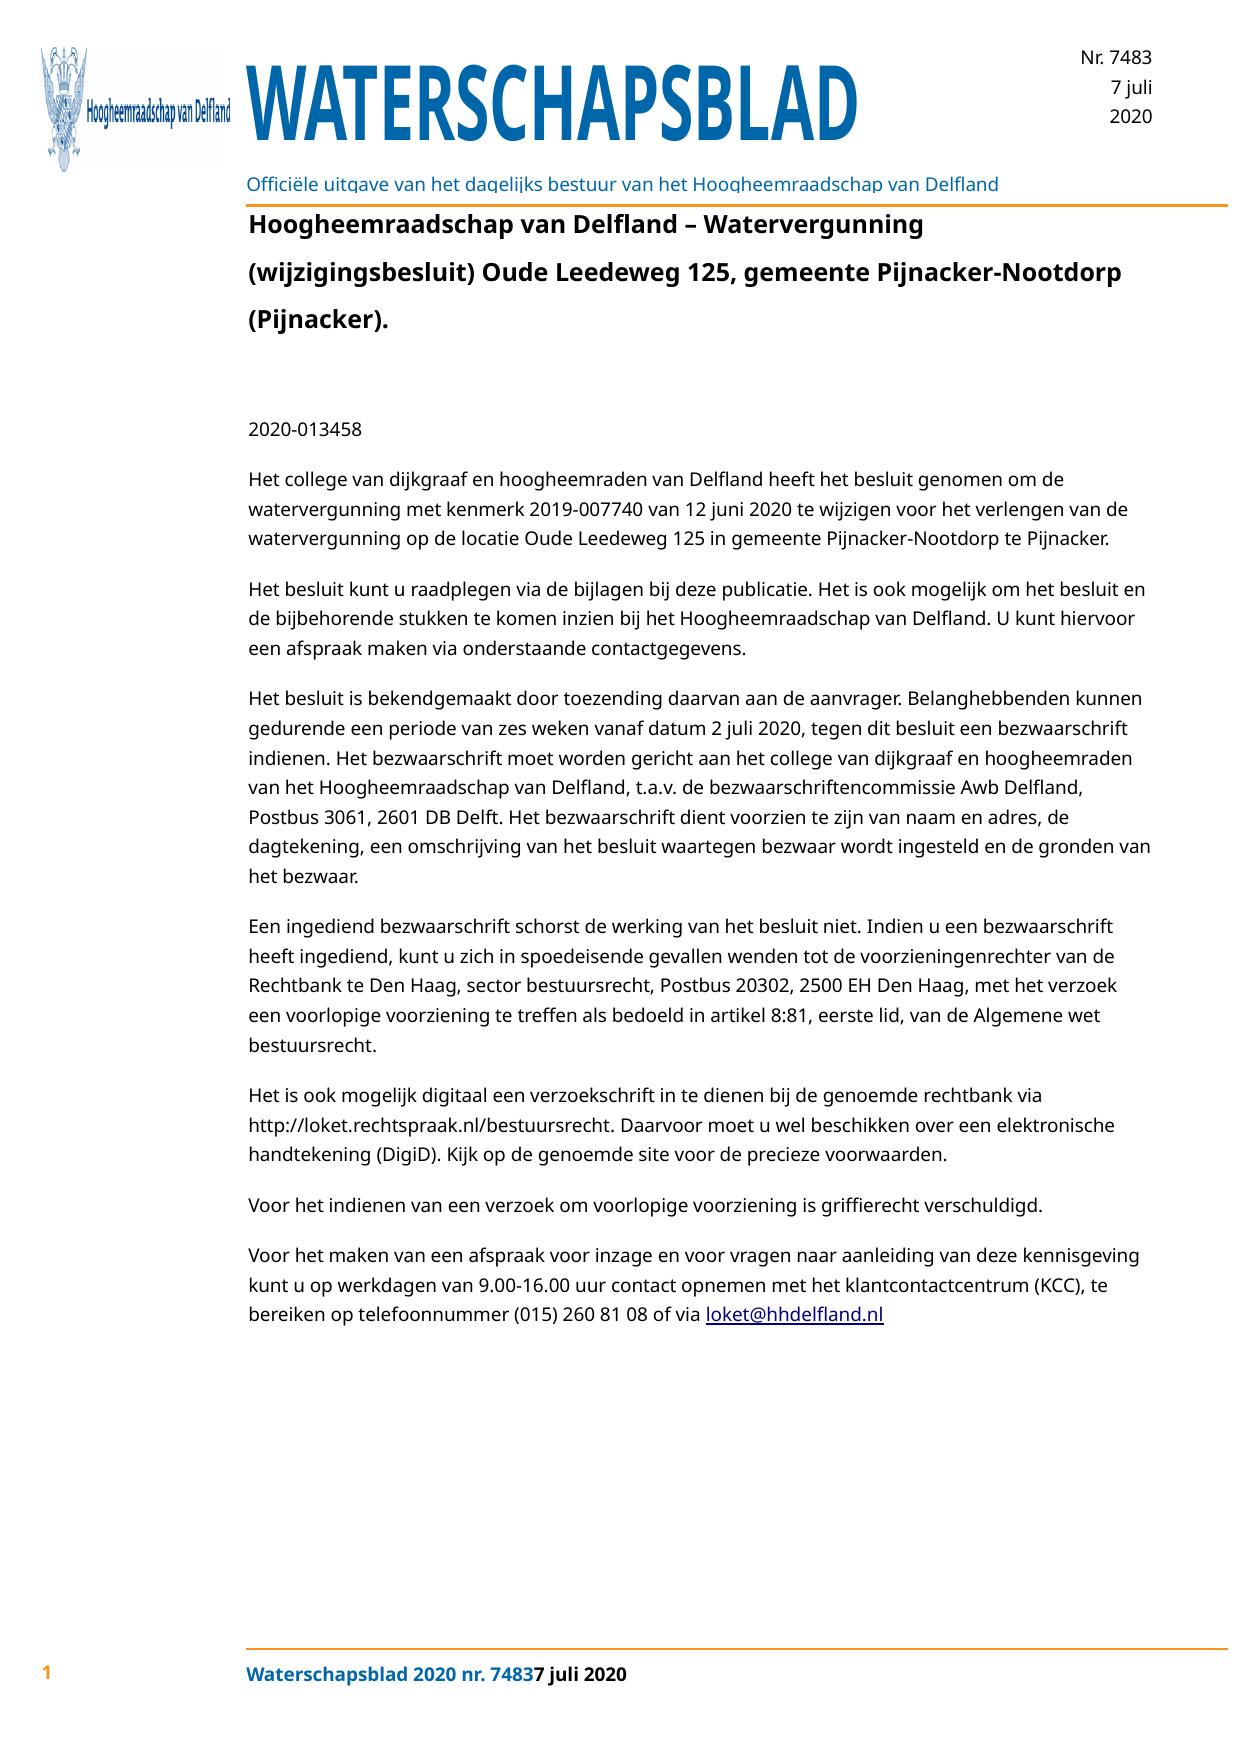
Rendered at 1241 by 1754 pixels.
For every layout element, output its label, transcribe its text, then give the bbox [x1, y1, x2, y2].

text Het is ook mogelijk digitaal een verzoekschrift in te dienen bij de genoemde rechtbank via http://loket.rechtspraak.nl/bestuursrecht. Daarvoor moet u wel beschikken over een elektronische handtekening (DigiD). Kijk op de genoemde site voor de precieze voorwaarden. [248, 1082, 1152, 1167]
text Het college van dijkgraaf en hoogheemraden van Delfland heeft het besluit genomen om de watervergunning met kenmerk 2019-007740 van 12 juni 2020 te wijzigen voor het verlengen van de watervergunning op de locatie Oude Leedeweg 125 in gemeente Pijnacker-Nootdorp te Pijnacker. [248, 466, 1152, 551]
text Het besluit kunt u raadplegen via de bijlagen bij deze publicatie. Het is ook mogelijk om het besluit en de bijbehorende stukken te komen inzien bij het Hoogheemraadschap van Delfland. U kunt hiervoor een afspraak maken via onderstaande contactgegevens. [248, 576, 1152, 661]
picture [41, 47, 231, 172]
text 2020-013458 [248, 416, 1152, 442]
text Hoogheemraadschap van Delfland – Watervergunning (wijzigingsbesluit) Oude Leedeweg 125, gemeente Pijnacker-Nootdorp (Pijnacker). [248, 207, 1152, 336]
text Voor het maken van een afspraak voor inzage en voor vragen naar aanleiding van deze kennisgeving kunt u op werkdagen van 9.00-16.00 uur contact opnemen met het klantcontactcentrum (KCC), te bereiken op telefoonnummer (015) 260 81 08 of via loket@hhdelfland.nl [248, 1242, 1152, 1327]
text Het besluit is bekendgemaakt door toezending daarvan aan de aanvrager. Belanghebbenden kunnen gedurende een periode van zes weken vanaf datum 2 juli 2020, tegen dit besluit een bezwaarschrift indienen. Het bezwaarschrift moet worden gericht aan het college van dijkgraaf en hoogheemraden van het Hoogheemraadschap van Delfland, t.a.v. de bezwaarschriftencommissie Awb Delfland, Postbus 3061, 2601 DB Delft. Het bezwaarschrift dient voorzien te zijn van naam en adres, de dagtekening, een omschrijving van het besluit waartegen bezwaar wordt ingesteld en de gronden van het bezwaar. [248, 686, 1152, 889]
text Voor het indienen van een verzoek om voorlopige voorziening is griffierecht verschuldigd. [248, 1192, 1152, 1217]
text Een ingediend bezwaarschrift schorst de werking van het besluit niet. Indien u een bezwaarschrift heeft ingediend, kunt u zich in spoedeisende gevallen wenden tot de voorzieningenrechter van de Rechtbank te Den Haag, sector bestuursrecht, Postbus 20302, 2500 EH Den Haag, met het verzoek een voorlopige voorziening te treffen als bedoeld in artikel 8:81, eerste lid, van de Algemene wet bestuursrecht. [248, 913, 1152, 1057]
